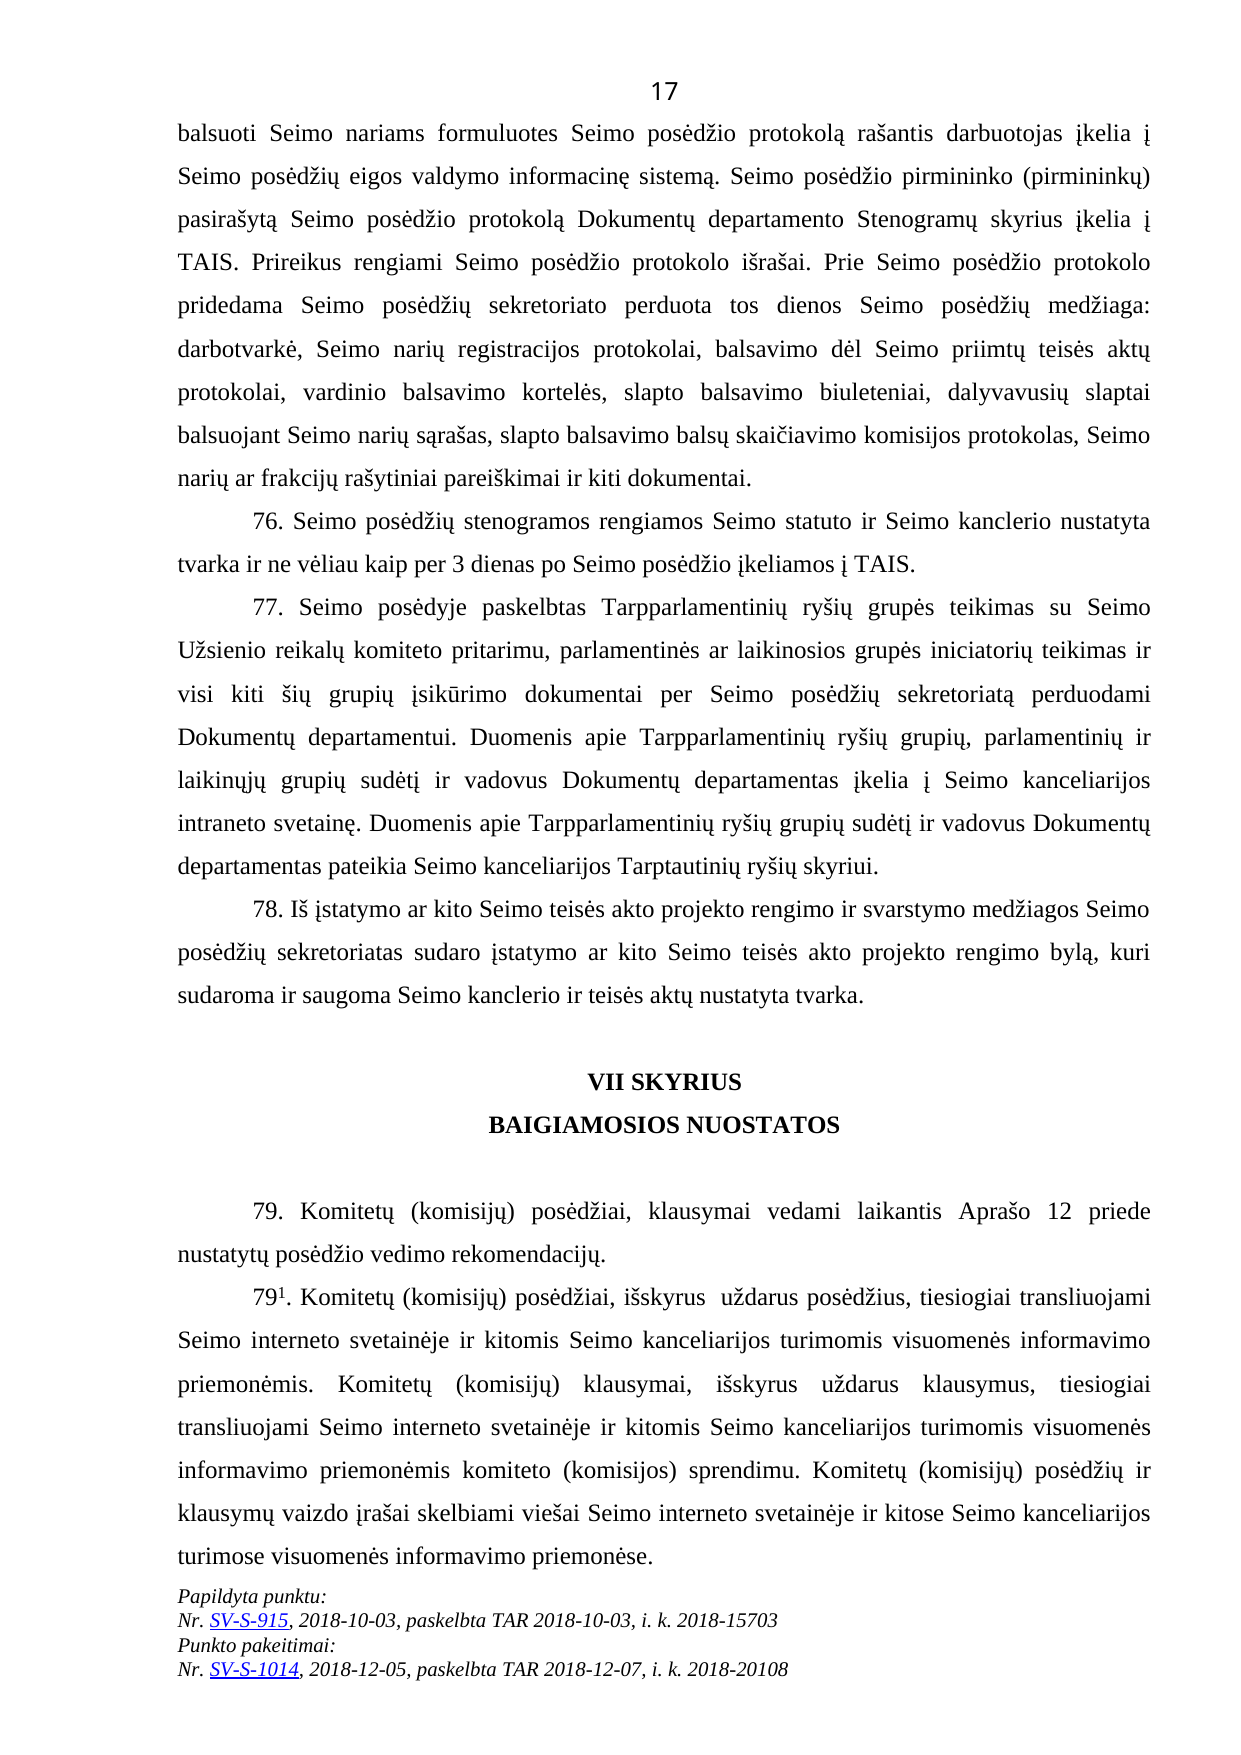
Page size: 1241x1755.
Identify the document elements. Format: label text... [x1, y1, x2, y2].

text BAIGIAMOSIOS NUOSTATOS [177, 1110, 1152, 1139]
text 78. Iš įstatymo ar kito Seimo teisės akto projekto rengimo ir svarstymo medžiagos Seimo posėdžių sekretoriatas sudaro įstatymo ar kito Seimo teisės akto projekto rengimo bylą, kuri sudaroma ir saugoma Seimo kanclerio ir teisės aktų nustatyta tvarka. [177, 894, 1152, 1009]
text Nr. SV-S-915, 2018-10-03, paskelbta TAR 2018-10-03, i. k. 2018-15703 [177, 1608, 1152, 1632]
text Papildyta punktu: [177, 1584, 1152, 1608]
text 791. Komitetų (komisijų) posėdžiai, išskyrus uždarus posėdžius, tiesiogiai transliuojami Seimo interneto svetainėje ir kitomis Seimo kanceliarijos turimomis visuomenės informavimo priemonėmis. Komitetų (komisijų) klausymai, išskyrus uždarus klausymus, tiesiogiai transliuojami Seimo interneto svetainėje ir kitomis Seimo kanceliarijos turimomis visuomenės informavimo priemonėmis komiteto (komisijos) sprendimu. Komitetų (komisijų) posėdžių ir klausymų vaizdo įrašai skelbiami viešai Seimo interneto svetainėje ir kitose Seimo kanceliarijos turimose visuomenės informavimo priemonėse. [177, 1282, 1152, 1570]
text 77. Seimo posėdyje paskelbtas Tarpparlamentinių ryšių grupės teikimas su Seimo Užsienio reikalų komiteto pritarimu, parlamentinės ar laikinosios grupės iniciatorių teikimas ir visi kiti šių grupių įsikūrimo dokumentai per Seimo posėdžių sekretoriatą perduodami Dokumentų departamentui. Duomenis apie Tarpparlamentinių ryšių grupių, parlamentinių ir laikinųjų grupių sudėtį ir vadovus Dokumentų departamentas įkelia į Seimo kanceliarijos intraneto svetainę. Duomenis apie Tarpparlamentinių ryšių grupių sudėtį ir vadovus Dokumentų departamentas pateikia Seimo kanceliarijos Tarptautinių ryšių skyriui. [177, 592, 1152, 880]
text 76. Seimo posėdžių stenogramos rengiamos Seimo statuto ir Seimo kanclerio nustatyta tvarka ir ne vėliau kaip per 3 dienas po Seimo posėdžio įkeliamos į TAIS. [177, 506, 1152, 578]
text Nr. SV-S-1014, 2018-12-05, paskelbta TAR 2018-12-07, i. k. 2018-20108 [177, 1657, 1152, 1681]
text VII SKYRIUS [177, 1067, 1152, 1096]
text Punkto pakeitimai: [177, 1632, 1152, 1657]
text 79. Komitetų (komisijų) posėdžiai, klausymai vedami laikantis Aprašo 12 priede nustatytų posėdžio vedimo rekomendacijų. [177, 1196, 1152, 1268]
text balsuoti Seimo nariams formuluotes Seimo posėdžio protokolą rašantis darbuotojas įkelia į Seimo posėdžių eigos valdymo informacinę sistemą. Seimo posėdžio pirmininko (pirmininkų) pasirašytą Seimo posėdžio protokolą Dokumentų departamento Stenogramų skyrius įkelia į TAIS. Prireikus rengiami Seimo posėdžio protokolo išrašai. Prie Seimo posėdžio protokolo pridedama Seimo posėdžių sekretoriato perduota tos dienos Seimo posėdžių medžiaga: darbotvarkė, Seimo narių registracijos protokolai, balsavimo dėl Seimo priimtų teisės aktų protokolai, vardinio balsavimo kortelės, slapto balsavimo biuleteniai, dalyvavusių slaptai balsuojant Seimo narių sąrašas, slapto balsavimo balsų skaičiavimo komisijos protokolas, Seimo narių ar frakcijų rašytiniai pareiškimai ir kiti dokumentai. [177, 118, 1152, 492]
